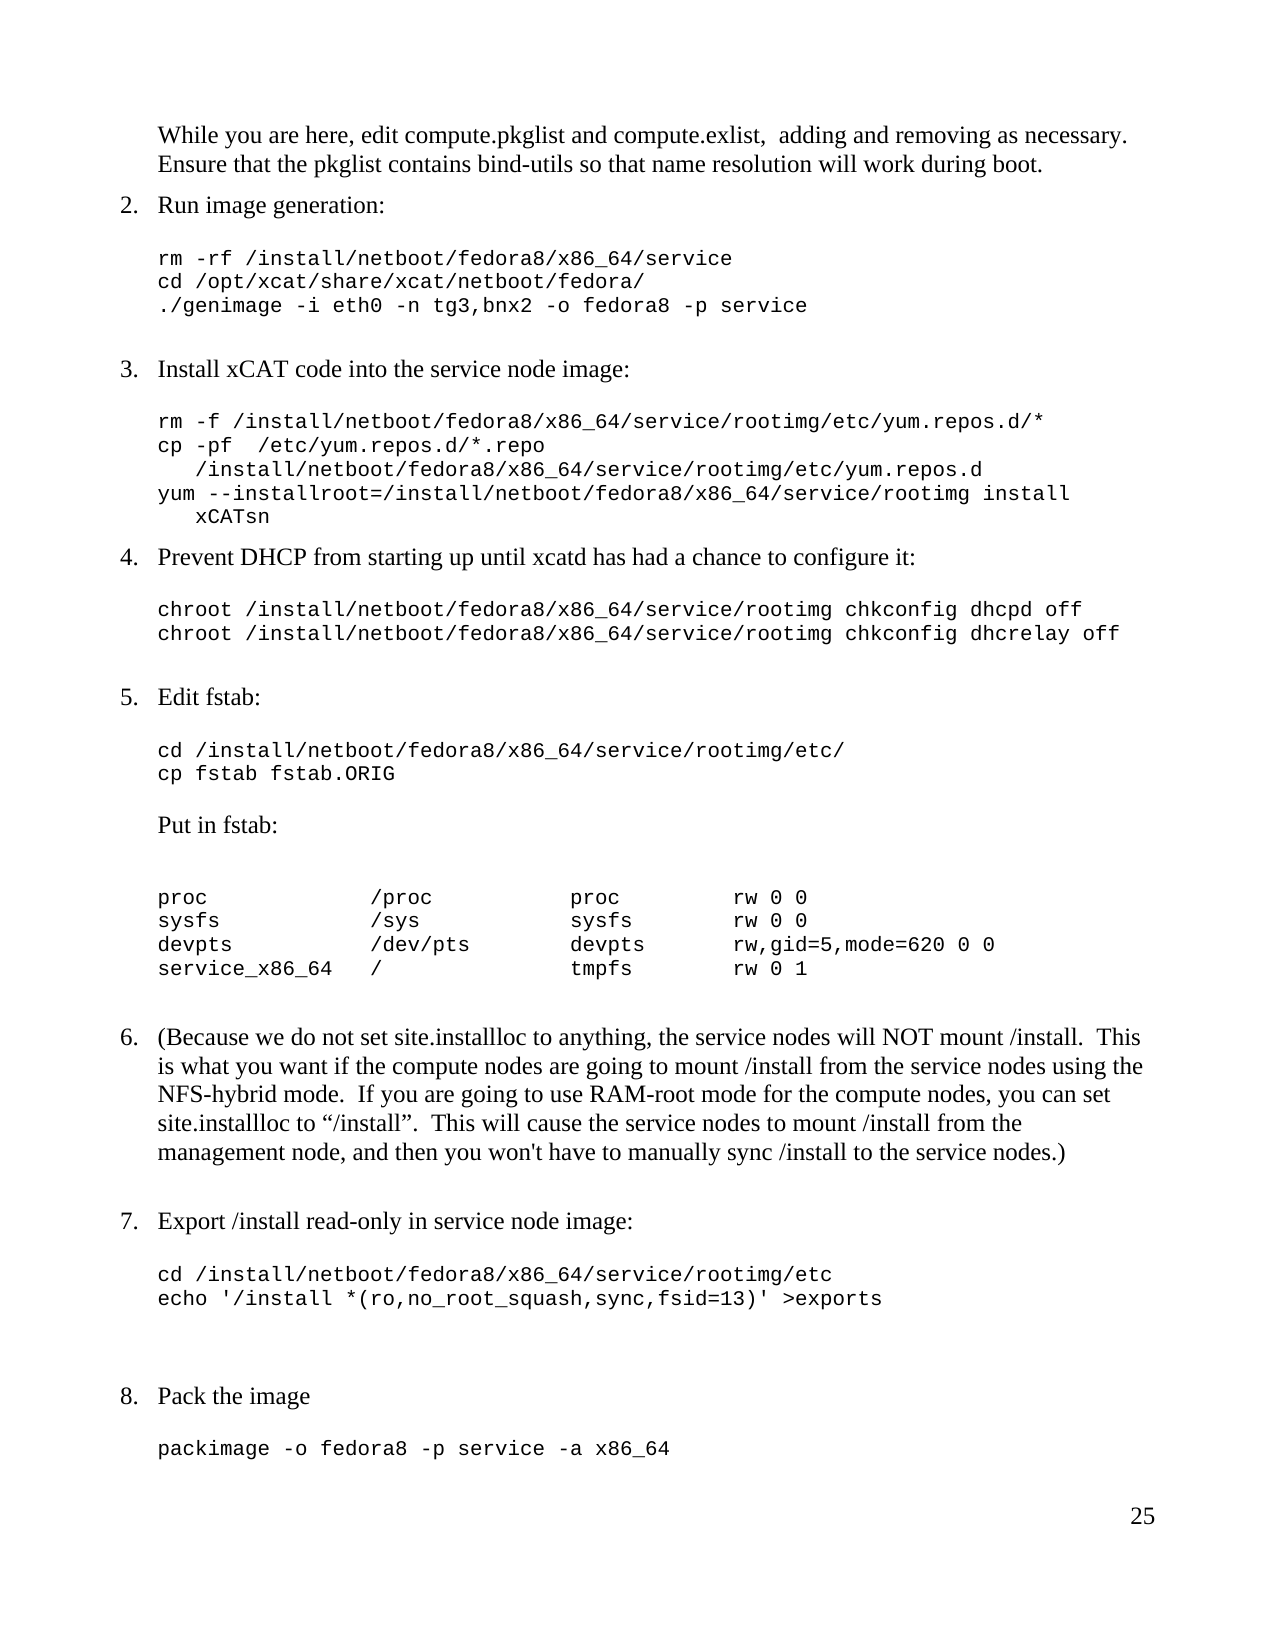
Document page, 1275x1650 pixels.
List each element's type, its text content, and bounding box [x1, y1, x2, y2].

list Pack the image [120, 1381, 1155, 1438]
text yum --installroot=/install/netboot/fedora8/x86_64/service/rootimg install xCATsn [157, 482, 1155, 530]
text packimage -o fedora8 -p service -a x86_64 [157, 1438, 1155, 1462]
text cp -pf /etc/yum.repos.d/*.repo /install/netboot/fedora8/x86_64/service/rootimg/etc/yum.repos.d [157, 435, 1155, 482]
text chroot /install/netboot/fedora8/x86_64/service/rootimg chkconfig dhcrelay off [157, 623, 1155, 647]
list (Because we do not set site.installloc to anything, the service nodes will NOT mount /install. This is what you want if the compute nodes are going to mount /install from the service nodes using the NFS-hybrid mode. If you are going to use RAM-root mode for the compute nodes, you can set site.installloc to “/install”. This will cause the service nodes to mount /install from the management node, and then you won't have to manually sync /install to the service nodes.) [120, 1022, 1155, 1194]
text ./genimage -i eth0 -n tg3,bnx2 -o fedora8 -p service [157, 295, 1155, 318]
text rm -f /install/netboot/fedora8/x86_64/service/rootimg/etc/yum.repos.d/* [157, 412, 1155, 435]
list Edit fstab: cd /install/netboot/fedora8/x86_64/service/rootimg/etc/ cp fstab fstab.ORIG Put in fstab: proc /proc proc rw 0 0 sysfs /sys sysfs rw 0 0 devpts /dev/pts devpts rw,gid=5,mode=620 0 0 service_x86_64 / tmpfs rw 0 1 [120, 682, 1155, 1010]
list Prevent DHCP from starting up until xcatd has had a chance to configure it: [120, 542, 1155, 599]
text rm -rf /install/netboot/fedora8/x86_64/service [157, 247, 1155, 271]
list Export /install read-only in service node image: cd /install/netboot/fedora8/x86_64/service/rootimg/etc echo '/install *(ro,no_root_squash,sync,fsid=13)' >exports [120, 1206, 1155, 1369]
text chroot /install/netboot/fedora8/x86_64/service/rootimg chkconfig dhcpd off [157, 599, 1155, 623]
text While you are here, edit compute.pkglist and compute.exlist, adding and removing as necessary. Ensure that the pkglist contains bind-utils so that name resolution will work during boot. [157, 120, 1155, 177]
list Run image generation: [120, 190, 1155, 247]
list Install xCAT code into the service node image: [120, 354, 1155, 412]
text cd /opt/xcat/share/xcat/netboot/fedora/ [157, 271, 1155, 295]
